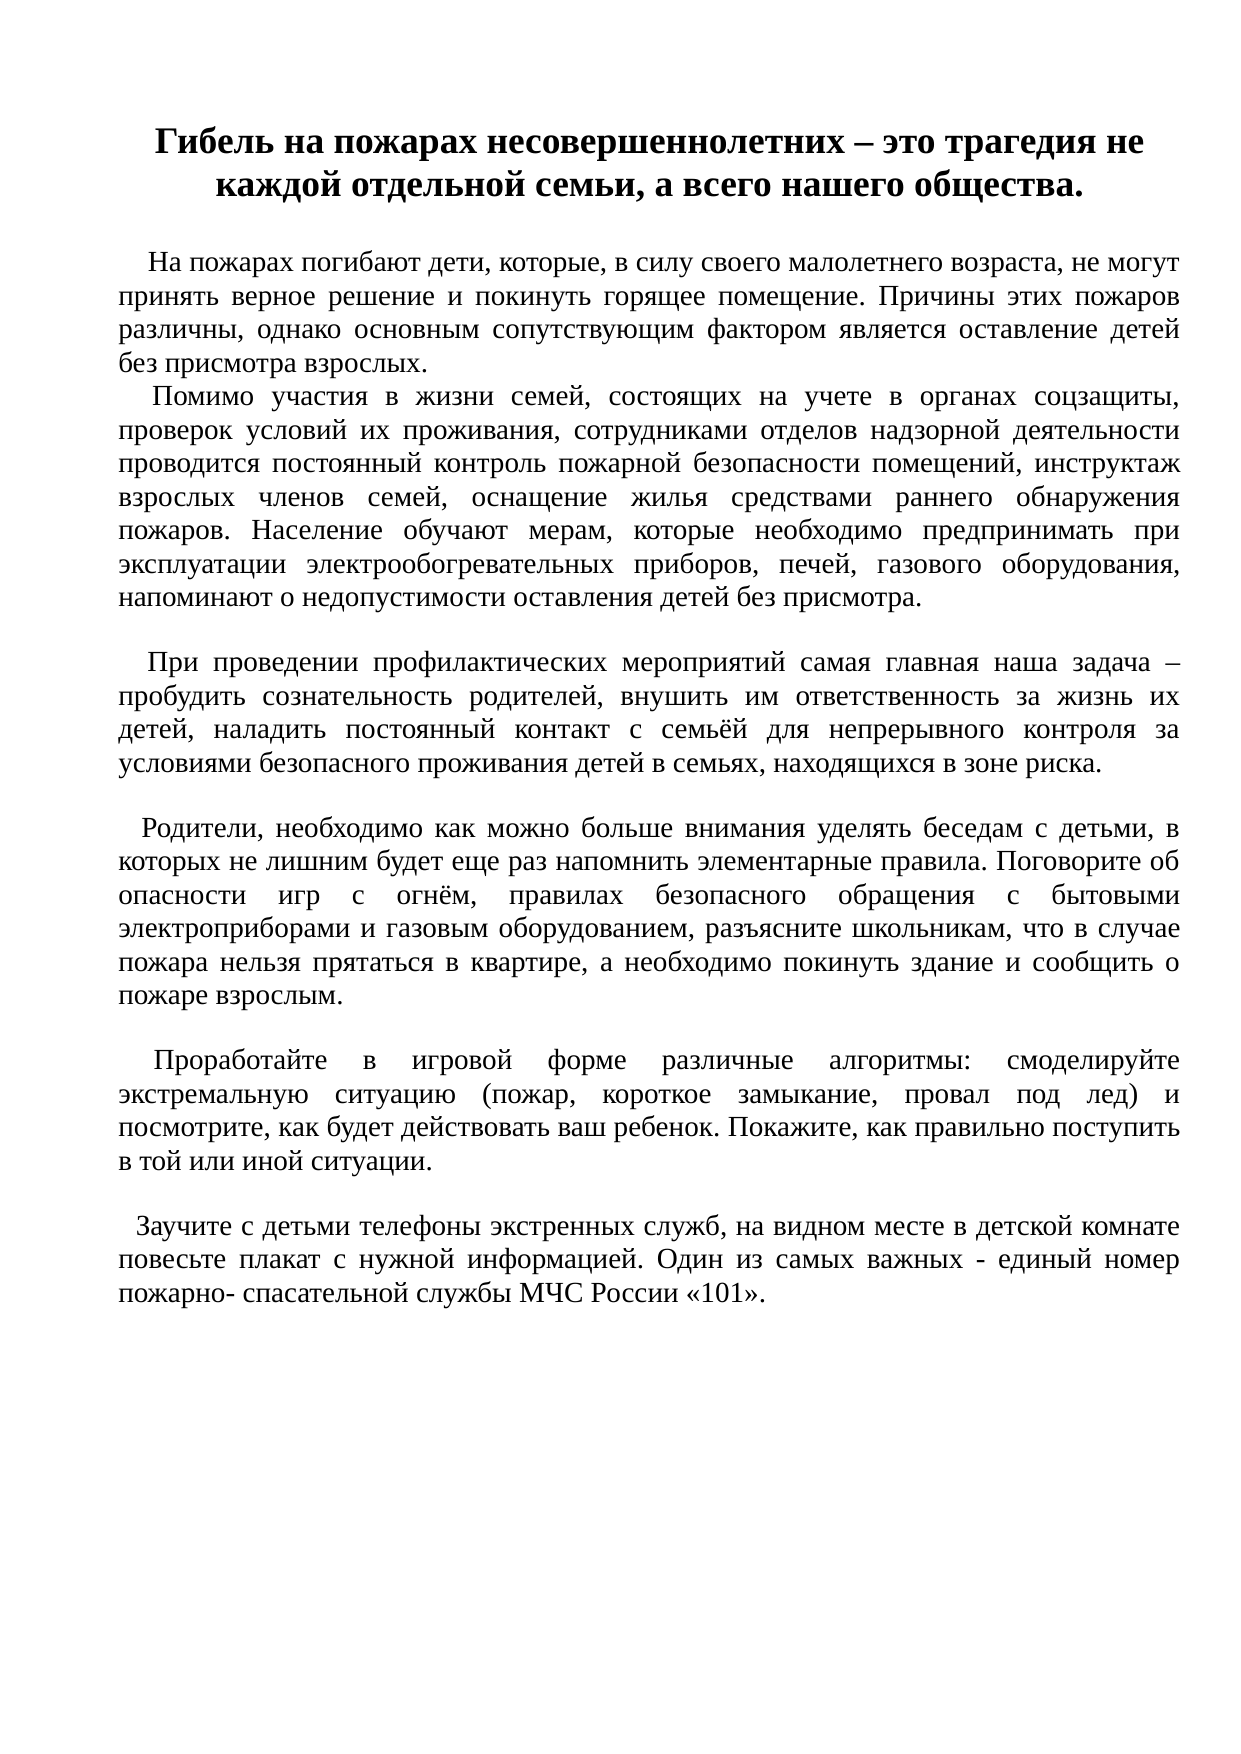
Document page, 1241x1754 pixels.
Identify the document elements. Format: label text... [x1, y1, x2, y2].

text Проработайте в игровой форме различные алгоритмы: смоделируйте экстремальную ситуацию (пожар, короткое замыкание, провал под лед) и посмотрите, как будет действовать ваш ребенок. Покажите, как правильно поступить в той или иной ситуации. [118, 1042, 1181, 1176]
text Заучите с детьми телефоны экстренных служб, на видном месте в детской комнате повесьте плакат с нужной информацией. Один из самых важных - единый номер пожарно- спасательной службы МЧС России «101». [118, 1208, 1181, 1308]
text На пожарах погибают дети, которые, в силу своего малолетнего возраста, не могут принять верное решение и покинуть горящее помещение. Причины этих пожаров различны, однако основным сопутствующим фактором является оставление детей без присмотра взрослых. [118, 244, 1181, 378]
text При проведении профилактических мероприятий самая главная наша задача – пробудить сознательность родителей, внушить им ответственность за жизнь их детей, наладить постоянный контакт с семьёй для непрерывного контроля за условиями безопасного проживания детей в семьях, находящихся в зоне риска. [118, 644, 1181, 778]
text Родители, необходимо как можно больше внимания уделять беседам с детьми, в которых не лишним будет еще раз напомнить элементарные правила. Поговорите об опасности игр с огнём, правилах безопасного обращения с бытовыми электроприборами и газовым оборудованием, разъясните школьникам, что в случае пожара нельзя прятаться в квартире, а необходимо покинуть здание и сообщить о пожаре взрослым. [118, 810, 1181, 1011]
subtitle Гибель на пожарах несовершеннолетних – это трагедия не каждой отдельной семьи, а всего нашего общества. [118, 118, 1181, 204]
text Помимо участия в жизни семей, состоящих на учете в органах соцзащиты, проверок условий их проживания, сотрудниками отделов надзорной деятельности проводится постоянный контроль пожарной безопасности помещений, инструктаж взрослых членов семей, оснащение жилья средствами раннего обнаружения пожаров. Население обучают мерам, которые необходимо предпринимать при эксплуатации электрообогревательных приборов, печей, газового оборудования, напоминают о недопустимости оставления детей без присмотра. [118, 378, 1181, 613]
